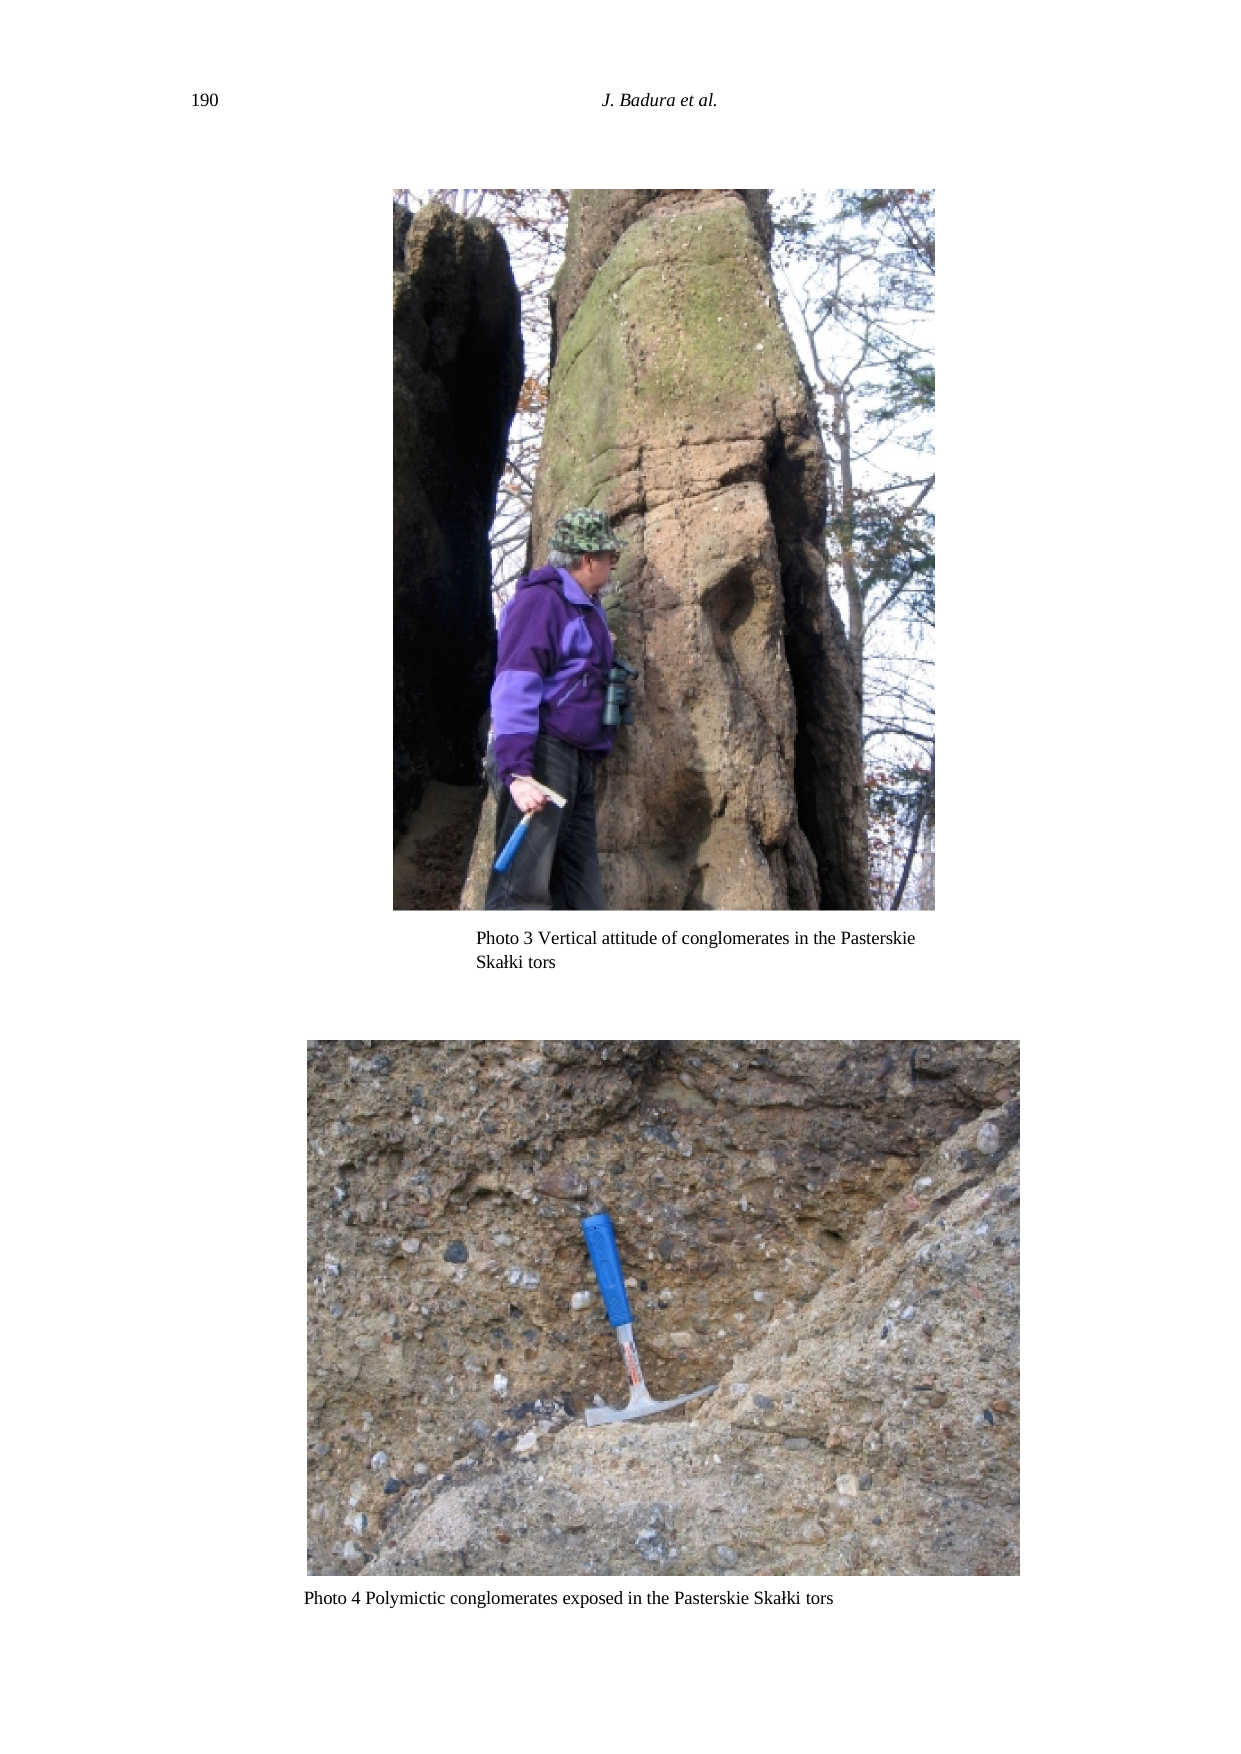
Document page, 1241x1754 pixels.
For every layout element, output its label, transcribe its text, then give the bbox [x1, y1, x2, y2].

text Photo 3 Vertical attitude of conglomerates in the Pasterskie Skałki tors [476, 925, 937, 973]
text J. Badura et al. [602, 91, 718, 110]
text Photo 4 Polymictic conglomerates exposed in the Pasterskie Skałki tors [303, 1589, 833, 1608]
text 190 [191, 91, 219, 110]
picture [306, 1039, 1020, 1576]
picture [392, 189, 935, 911]
